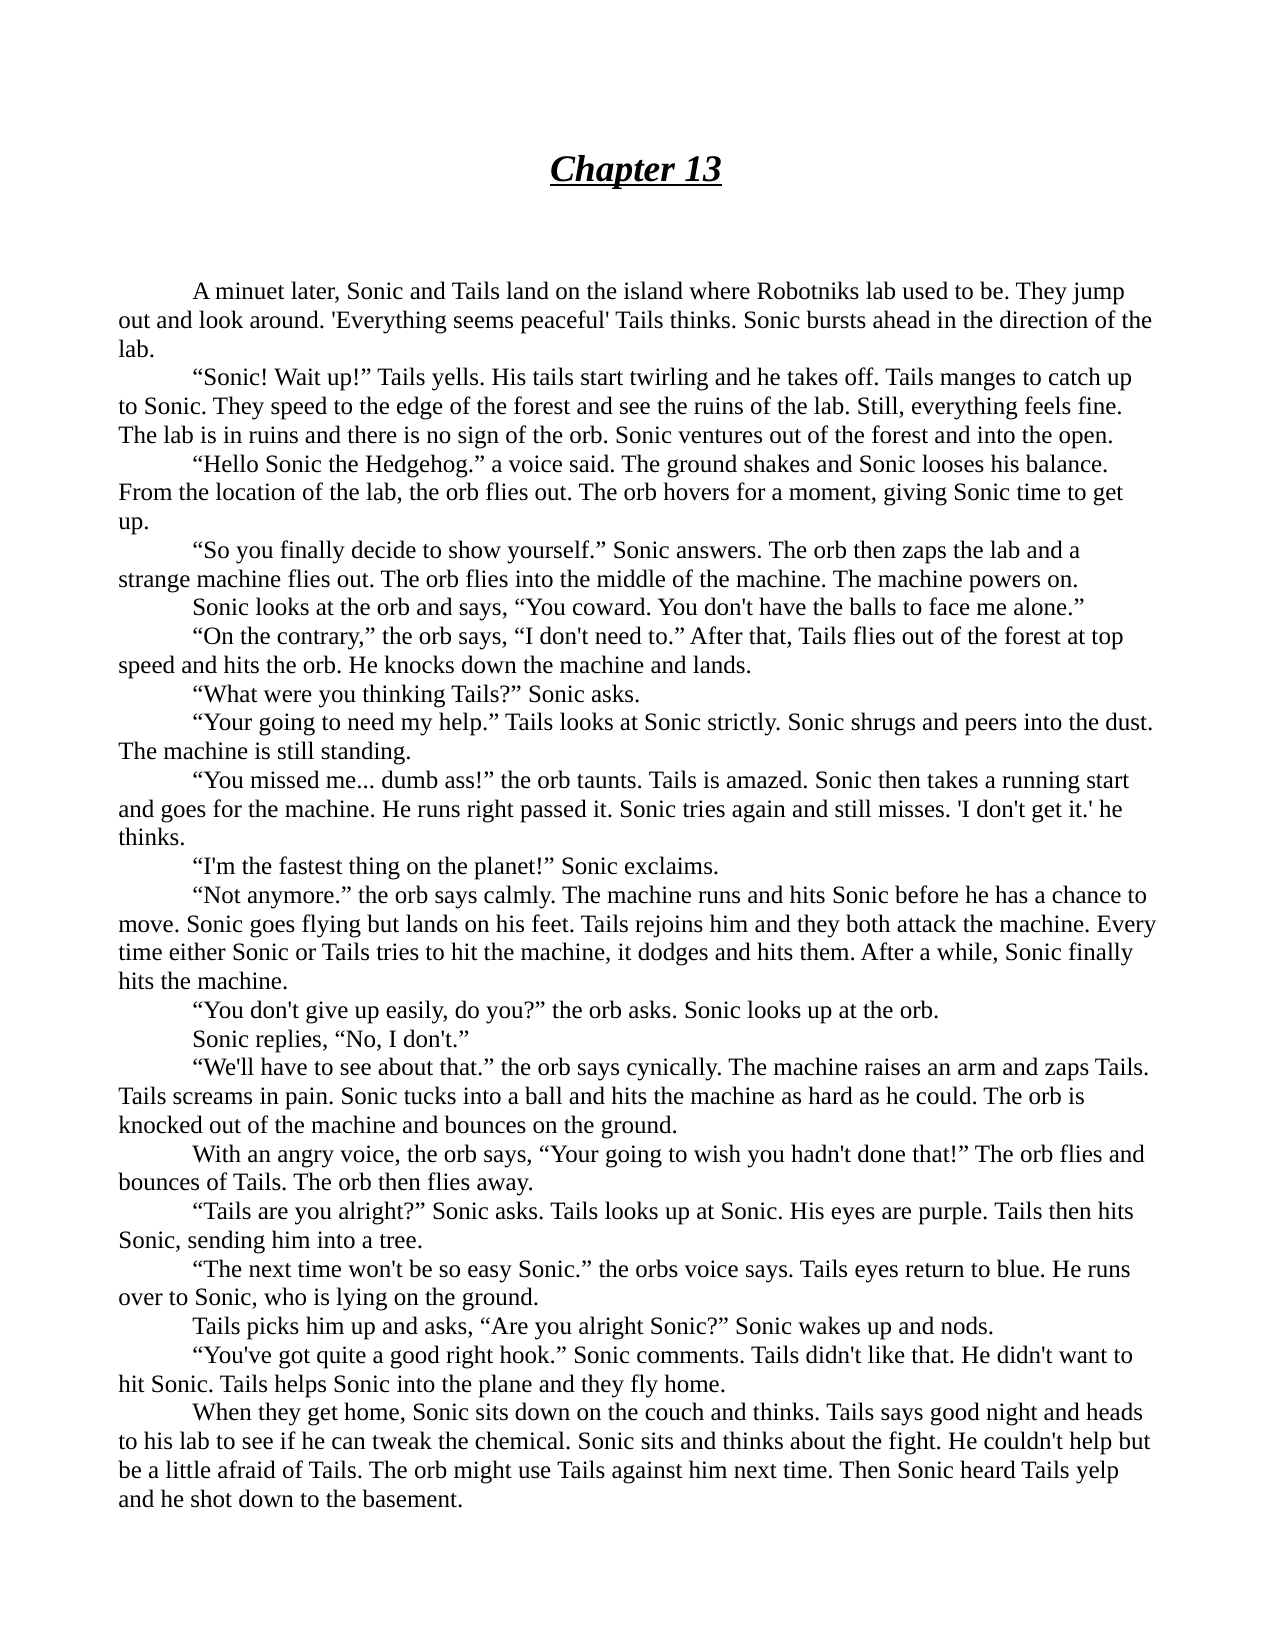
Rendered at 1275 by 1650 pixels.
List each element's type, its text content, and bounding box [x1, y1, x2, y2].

text “So you finally decide to show yourself.” Sonic answers. The orb then zaps the lab and a strange machine flies out. The orb flies into the middle of the machine. The machine powers on. [118, 535, 1157, 592]
text Sonic looks at the orb and says, “You coward. You don't have the balls to face me alone.” [118, 592, 1157, 621]
text “What were you thinking Tails?” Sonic asks. [118, 679, 1157, 707]
text “You don't give up easily, do you?” the orb asks. Sonic looks up at the orb. [118, 995, 1157, 1024]
text “Your going to need my help.” Tails looks at Sonic strictly. Sonic shrugs and peers into the dust. The machine is still standing. [118, 707, 1157, 765]
text “The next time won't be so easy Sonic.” the orbs voice says. Tails eyes return to blue. He runs over to Sonic, who is lying on the ground. [118, 1254, 1157, 1311]
text “We'll have to see about that.” the orb says cynically. The machine raises an arm and zaps Tails. Tails screams in pain. Sonic tucks into a ball and hits the machine as hard as he could. The orb is knocked out of the machine and bounces on the ground. [118, 1052, 1157, 1139]
text “Hello Sonic the Hedgehog.” a voice said. The ground shakes and Sonic looses his balance. From the location of the lab, the orb flies out. The orb hovers for a moment, giving Sonic time to get up. [118, 449, 1157, 535]
text “I'm the fastest thing on the planet!” Sonic exclaims. [118, 851, 1157, 880]
text “On the contrary,” the orb says, “I don't need to.” After that, Tails flies out of the forest at top speed and hits the orb. He knocks down the machine and lands. [118, 621, 1157, 679]
text “Tails are you alright?” Sonic asks. Tails looks up at Sonic. His eyes are purple. Tails then hits Sonic, sending him into a tree. [118, 1196, 1157, 1254]
text “You missed me... dumb ass!” the orb taunts. Tails is amazed. Sonic then takes a running start and goes for the machine. He runs right passed it. Sonic tries again and still misses. 'I don't get it.' he thinks. [118, 765, 1157, 851]
text With an angry voice, the orb says, “Your going to wish you hadn't done that!” The orb flies and bounces of Tails. The orb then flies away. [118, 1139, 1157, 1196]
text “You've got quite a good right hook.” Sonic comments. Tails didn't like that. He didn't want to hit Sonic. Tails helps Sonic into the plane and they fly home. [118, 1340, 1157, 1397]
text A minuet later, Sonic and Tails land on the island where Robotniks lab used to be. They jump out and look around. 'Everything seems peaceful' Tails thinks. Sonic bursts ahead in the direction of the lab. [118, 276, 1157, 362]
text When they get home, Sonic sits down on the couch and thinks. Tails says good night and heads to his lab to see if he can tweak the chemical. Sonic sits and thinks about the fight. He couldn't help but be a little afraid of Tails. The orb might use Tails against him next time. Then Sonic heard Tails yelp and he shot down to the basement. [118, 1397, 1157, 1512]
text Chapter 13 [118, 147, 1157, 190]
text Sonic replies, “No, I don't.” [118, 1024, 1157, 1052]
text “Sonic! Wait up!” Tails yells. His tails start twirling and he takes off. Tails manges to catch up to Sonic. They speed to the edge of the forest and see the ruins of the lab. Still, everything feels fine. The lab is in ruins and there is no sign of the orb. Sonic ventures out of the forest and into the open. [118, 362, 1157, 449]
text Tails picks him up and asks, “Are you alright Sonic?” Sonic wakes up and nods. [118, 1311, 1157, 1340]
text “Not anymore.” the orb says calmly. The machine runs and hits Sonic before he has a chance to move. Sonic goes flying but lands on his feet. Tails rejoins him and they both attack the machine. Every time either Sonic or Tails tries to hit the machine, it dodges and hits them. After a while, Sonic finally hits the machine. [118, 880, 1157, 995]
